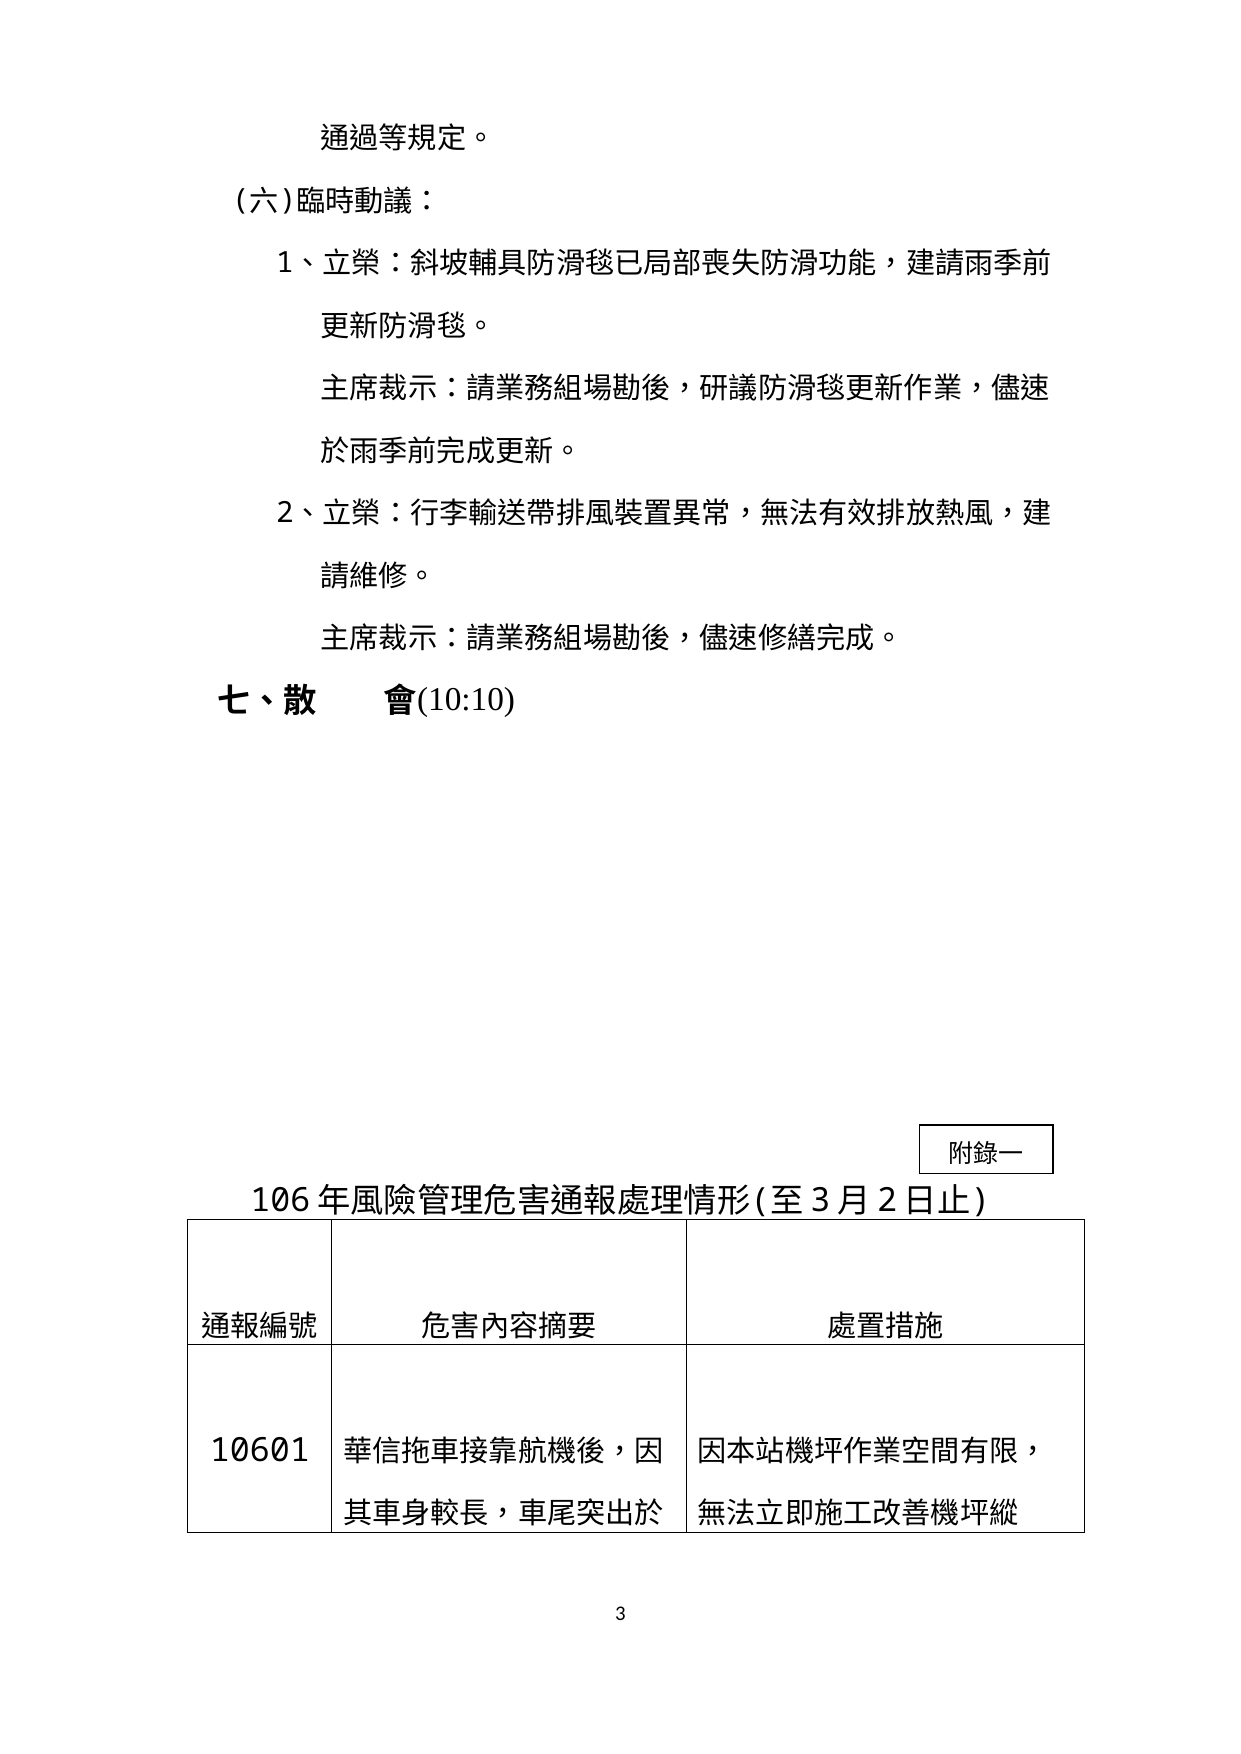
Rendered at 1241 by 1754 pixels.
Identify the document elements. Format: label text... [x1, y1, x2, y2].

text 通過等規定。 [276, 94, 1053, 157]
text 2、立榮：行李輸送帶排風裝置異常，無法有效排放熱風，建請維修。 [276, 469, 1053, 594]
text 106年風險管理危害通報處理情形(至3月2日止) [187, 1157, 1053, 1219]
text 1、立榮：斜坡輔具防滑毯已局部喪失防滑功能，建請雨季前更新防滑毯。 [276, 219, 1053, 344]
table_header 通報編號 [188, 1220, 331, 1344]
table_header 處置措施 [687, 1220, 1084, 1344]
text 主席裁示：請業務組場勘後，儘速修繕完成。 [320, 594, 1053, 657]
table_cell 因本站機坪作業空間有限，無法立即施工改善機坪縱 [687, 1345, 1084, 1532]
text 七、散 會(10:10) [187, 657, 1053, 719]
text 附錄一 [935, 1133, 1037, 1165]
table_header 危害內容摘要 [332, 1220, 686, 1344]
text (六)臨時動議： [187, 157, 1053, 219]
table_cell 華信拖車接靠航機後，因其車身較長，車尾突出於 [332, 1345, 686, 1532]
text 主席裁示：請業務組場勘後，研議防滑毯更新作業，儘速於雨季前完成更新。 [320, 344, 1053, 469]
table_cell 10601 [188, 1345, 331, 1532]
